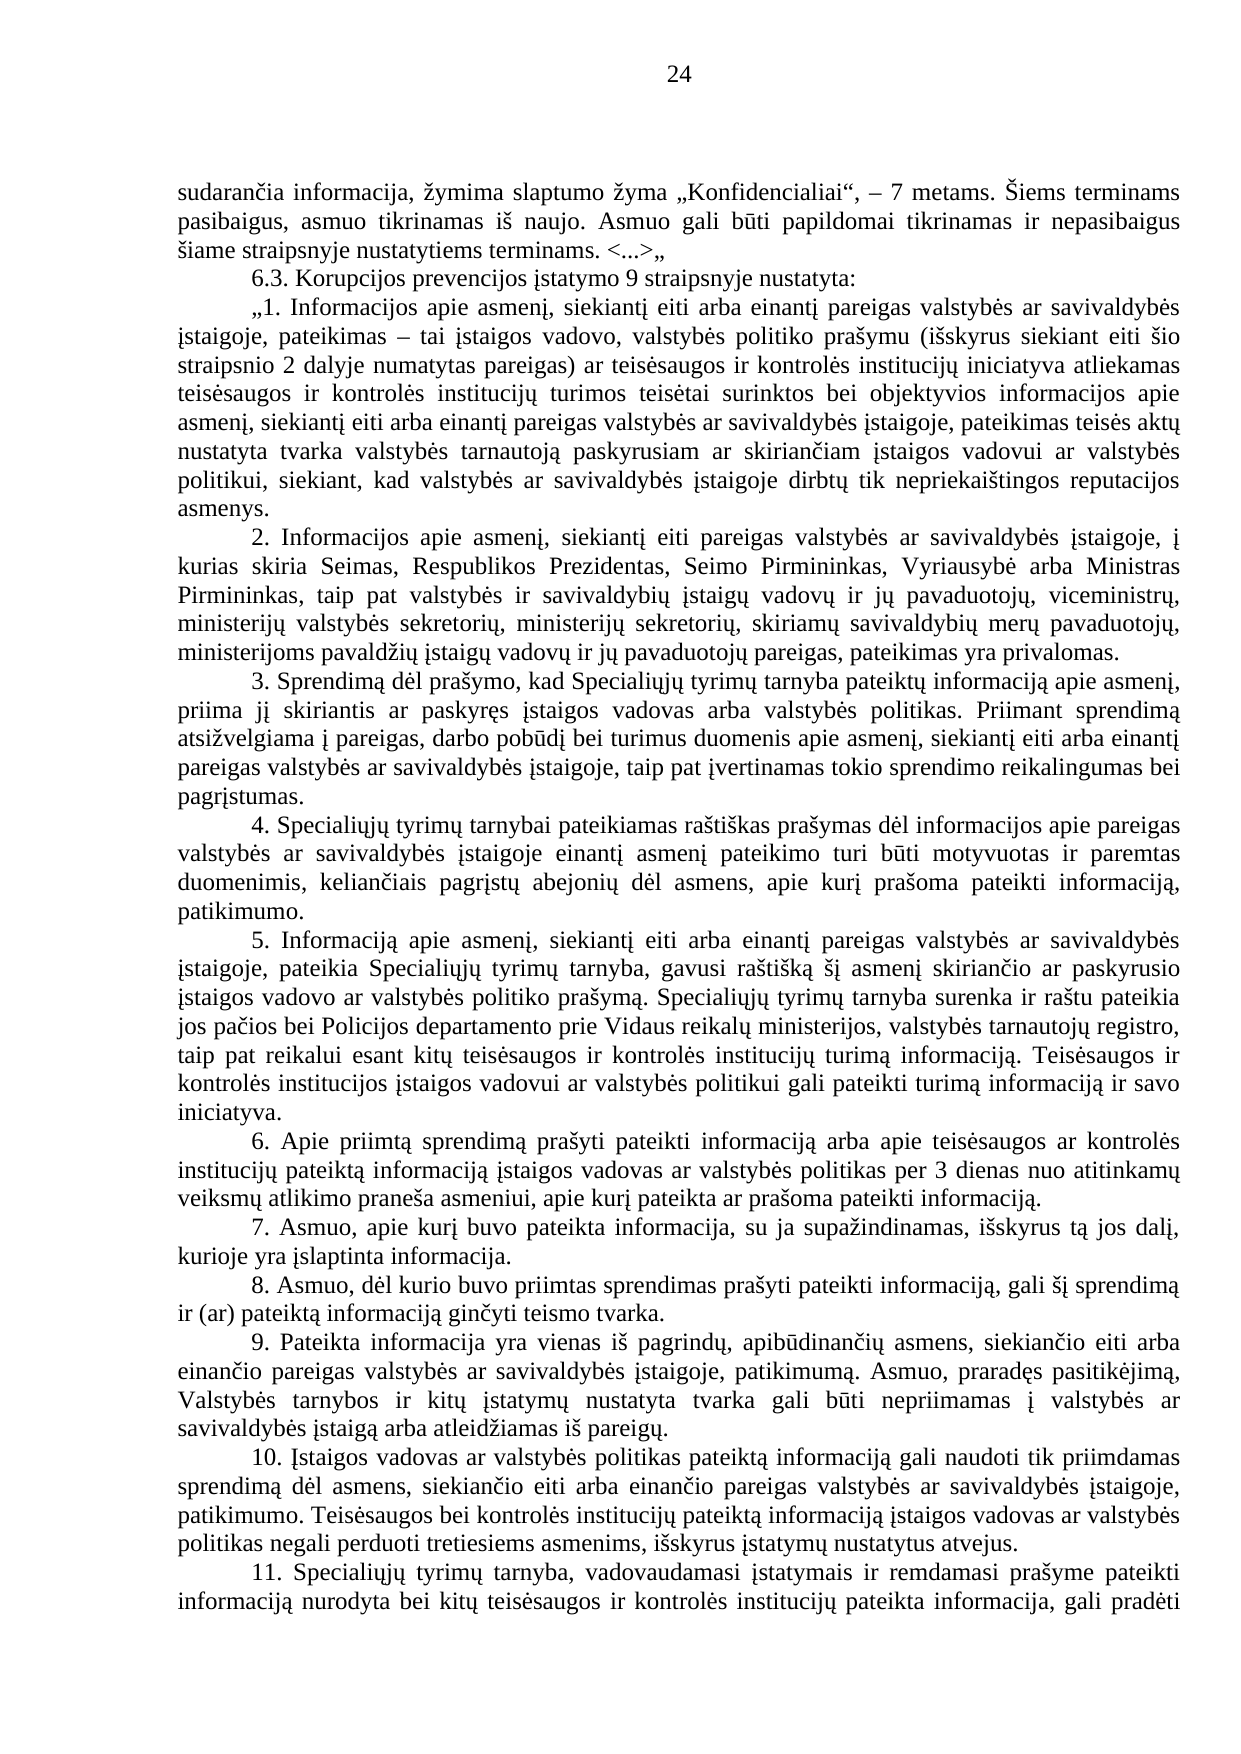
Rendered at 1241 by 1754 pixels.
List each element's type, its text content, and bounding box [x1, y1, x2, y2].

text sudarančia informacija, žymima slaptumo žyma „Konfidencialiai“, – 7 metams. Šiems terminams pasibaigus, asmuo tikrinamas iš naujo. Asmuo gali būti papildomai tikrinamas ir nepasibaigus šiame straipsnyje nustatytiems terminams. <...>„ [177, 177, 1181, 263]
text 9. Pateikta informacija yra vienas iš pagrindų, apibūdinančių asmens, siekiančio eiti arba einančio pareigas valstybės ar savivaldybės įstaigoje, patikimumą. Asmuo, praradęs pasitikėjimą, Valstybės tarnybos ir kitų įstatymų nustatyta tvarka gali būti nepriimamas į valstybės ar savivaldybės įstaigą arba atleidžiamas iš pareigų. [177, 1327, 1181, 1442]
text 10. Įstaigos vadovas ar valstybės politikas pateiktą informaciją gali naudoti tik priimdamas sprendimą dėl asmens, siekiančio eiti arba einančio pareigas valstybės ar savivaldybės įstaigoje, patikimumo. Teisėsaugos bei kontrolės institucijų pateiktą informaciją įstaigos vadovas ar valstybės politikas negali perduoti tretiesiems asmenims, išskyrus įstatymų nustatytus atvejus. [177, 1442, 1181, 1557]
text 6.3. Korupcijos prevencijos įstatymo 9 straipsnyje nustatyta: [177, 263, 1181, 292]
text 11. Specialiųjų tyrimų tarnyba, vadovaudamasi įstatymais ir remdamasi prašyme pateikti informaciją nurodyta bei kitų teisėsaugos ir kontrolės institucijų pateikta informacija, gali pradėti [177, 1557, 1181, 1615]
text 3. Sprendimą dėl prašymo, kad Specialiųjų tyrimų tarnyba pateiktų informaciją apie asmenį, priima jį skiriantis ar paskyręs įstaigos vadovas arba valstybės politikas. Priimant sprendimą atsižvelgiama į pareigas, darbo pobūdį bei turimus duomenis apie asmenį, siekiantį eiti arba einantį pareigas valstybės ar savivaldybės įstaigoje, taip pat įvertinamas tokio sprendimo reikalingumas bei pagrįstumas. [177, 666, 1181, 810]
text 7. Asmuo, apie kurį buvo pateikta informacija, su ja supažindinamas, išskyrus tą jos dalį, kurioje yra įslaptinta informacija. [177, 1212, 1181, 1270]
text 8. Asmuo, dėl kurio buvo priimtas sprendimas prašyti pateikti informaciją, gali šį sprendimą ir (ar) pateiktą informaciją ginčyti teismo tvarka. [177, 1270, 1181, 1327]
text 4. Specialiųjų tyrimų tarnybai pateikiamas raštiškas prašymas dėl informacijos apie pareigas valstybės ar savivaldybės įstaigoje einantį asmenį pateikimo turi būti motyvuotas ir paremtas duomenimis, keliančiais pagrįstų abejonių dėl asmens, apie kurį prašoma pateikti informaciją, patikimumo. [177, 810, 1181, 925]
text 2. Informacijos apie asmenį, siekiantį eiti pareigas valstybės ar savivaldybės įstaigoje, į kurias skiria Seimas, Respublikos Prezidentas, Seimo Pirmininkas, Vyriausybė arba Ministras Pirmininkas, taip pat valstybės ir savivaldybių įstaigų vadovų ir jų pavaduotojų, viceministrų, ministerijų valstybės sekretorių, ministerijų sekretorių, skiriamų savivaldybių merų pavaduotojų, ministerijoms pavaldžių įstaigų vadovų ir jų pavaduotojų pareigas, pateikimas yra privalomas. [177, 522, 1181, 666]
text „1. Informacijos apie asmenį, siekiantį eiti arba einantį pareigas valstybės ar savivaldybės įstaigoje, pateikimas – tai įstaigos vadovo, valstybės politiko prašymu (išskyrus siekiant eiti šio straipsnio 2 dalyje numatytas pareigas) ar teisėsaugos ir kontrolės institucijų iniciatyva atliekamas teisėsaugos ir kontrolės institucijų turimos teisėtai surinktos bei objektyvios informacijos apie asmenį, siekiantį eiti arba einantį pareigas valstybės ar savivaldybės įstaigoje, pateikimas teisės aktų nustatyta tvarka valstybės tarnautoją paskyrusiam ar skiriančiam įstaigos vadovui ar valstybės politikui, siekiant, kad valstybės ar savivaldybės įstaigoje dirbtų tik nepriekaištingos reputacijos asmenys. [177, 292, 1181, 522]
text 6. Apie priimtą sprendimą prašyti pateikti informaciją arba apie teisėsaugos ar kontrolės institucijų pateiktą informaciją įstaigos vadovas ar valstybės politikas per 3 dienas nuo atitinkamų veiksmų atlikimo praneša asmeniui, apie kurį pateikta ar prašoma pateikti informaciją. [177, 1126, 1181, 1212]
text 5. Informaciją apie asmenį, siekiantį eiti arba einantį pareigas valstybės ar savivaldybės įstaigoje, pateikia Specialiųjų tyrimų tarnyba, gavusi raštišką šį asmenį skiriančio ar paskyrusio įstaigos vadovo ar valstybės politiko prašymą. Specialiųjų tyrimų tarnyba surenka ir raštu pateikia jos pačios bei Policijos departamento prie Vidaus reikalų ministerijos, valstybės tarnautojų registro, taip pat reikalui esant kitų teisėsaugos ir kontrolės institucijų turimą informaciją. Teisėsaugos ir kontrolės institucijos įstaigos vadovui ar valstybės politikui gali pateikti turimą informaciją ir savo iniciatyva. [177, 925, 1181, 1126]
